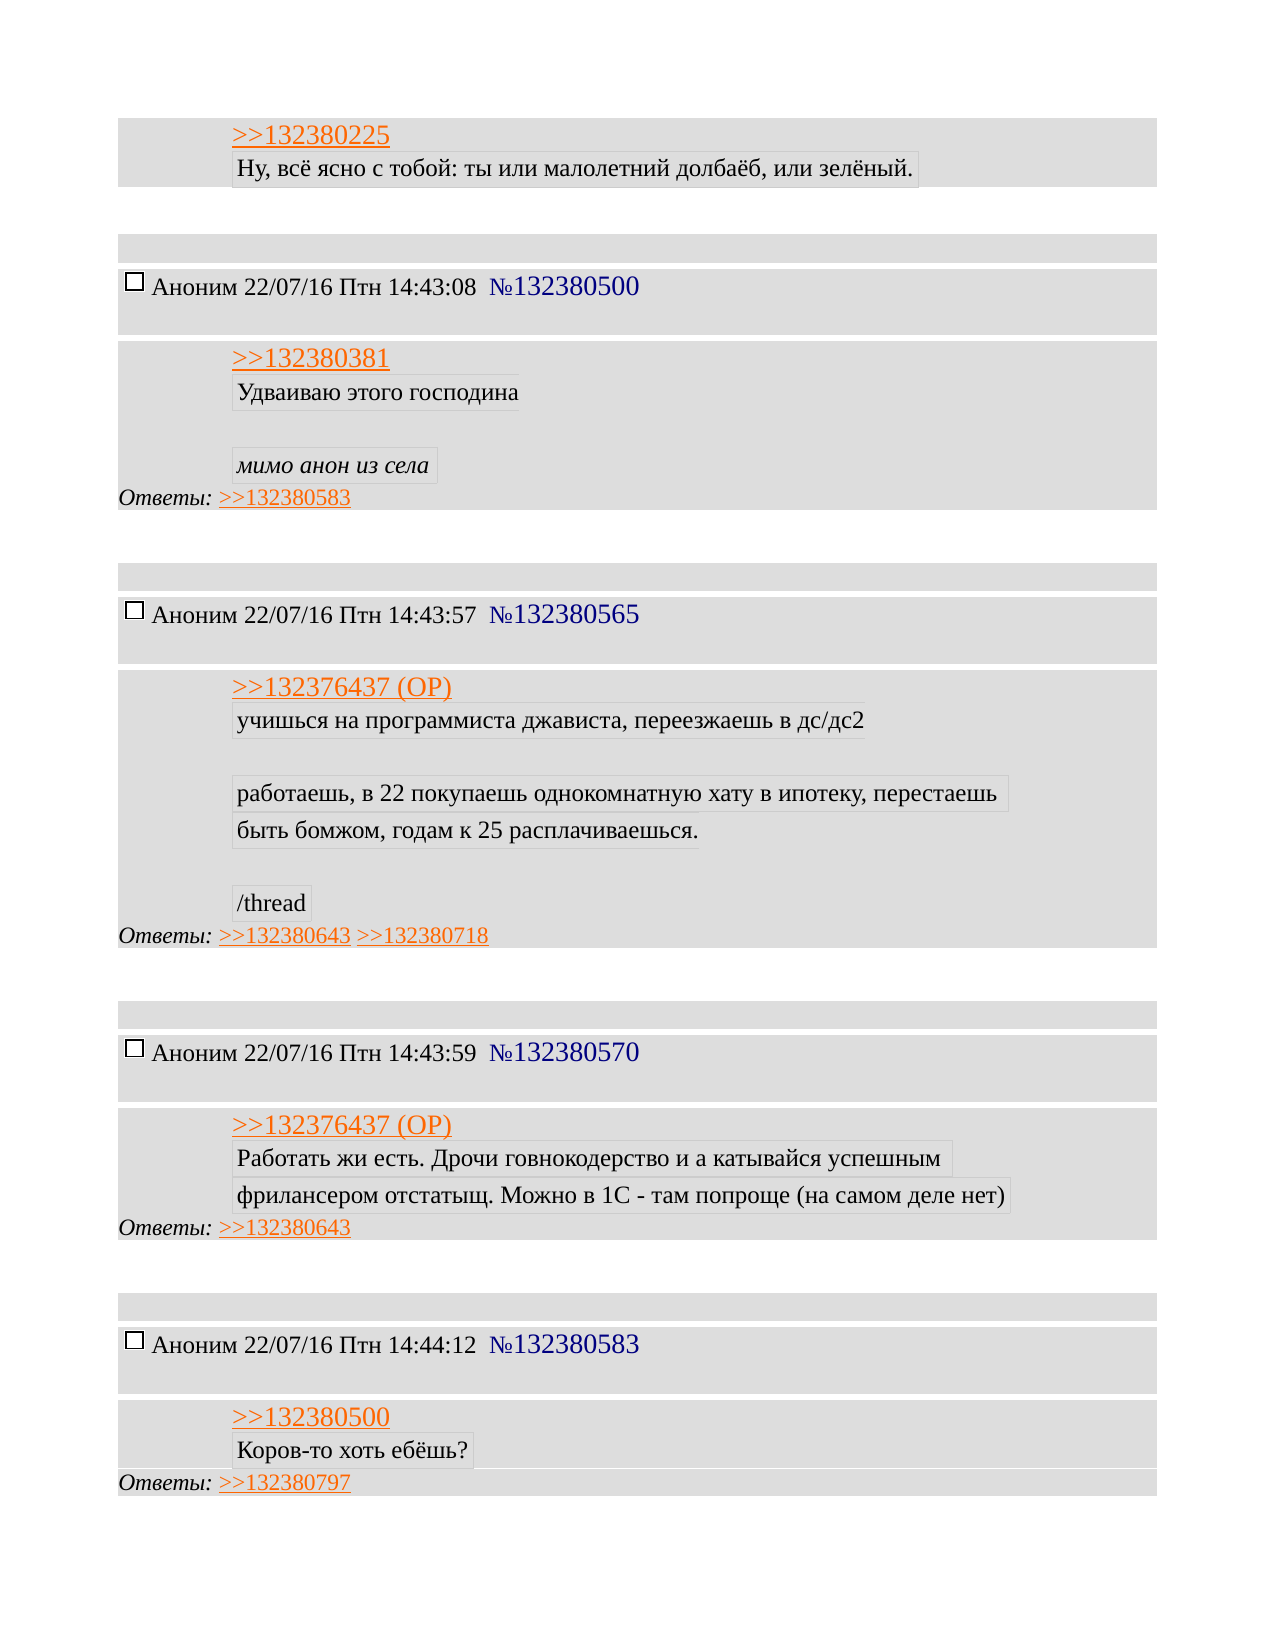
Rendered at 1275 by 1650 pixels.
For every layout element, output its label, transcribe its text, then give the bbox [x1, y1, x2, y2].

text Аноним 22/07/16 Птн 14:43:59 №132380570 [124, 1035, 1155, 1102]
text Аноним 22/07/16 Птн 14:44:12 №132380583 [124, 1327, 1155, 1394]
text >>132380381 Удваиваю этого господина мимо анон из села [232, 341, 1043, 483]
text Ответы: >>132380797 [118, 1468, 1157, 1496]
text Ответы: >>132380643 >>132380718 [118, 921, 1157, 948]
text >>132380225 Ну, всё ясно с тобой: ты или малолетний долбаёб, или зелёный. [232, 118, 1043, 187]
text Ответы: >>132380583 [118, 483, 1157, 510]
text Аноним 22/07/16 Птн 14:43:08 №132380500 [124, 268, 1155, 335]
text Аноним 22/07/16 Птн 14:43:57 №132380565 [124, 597, 1155, 664]
text Ответы: >>132380643 [118, 1213, 1157, 1240]
text >>132380500 Коров-то хоть ебёшь? [232, 1399, 1043, 1468]
text >>132376437 (OP) учишься на программиста джависта, переезжаешь в дс/дс2 работаешь, в 22 покупаешь однокомнатную хату в ипотеку, перестаешь быть бомжом, годам к 25 расплачиваешься. /thread [232, 669, 1043, 921]
text >>132376437 (OP) Работать жи есть. Дрочи говнокодерство и а катывайся успешным фрилансером отстатыщ. Можно в 1С - там попроще (на самом деле нет) [232, 1108, 1043, 1213]
